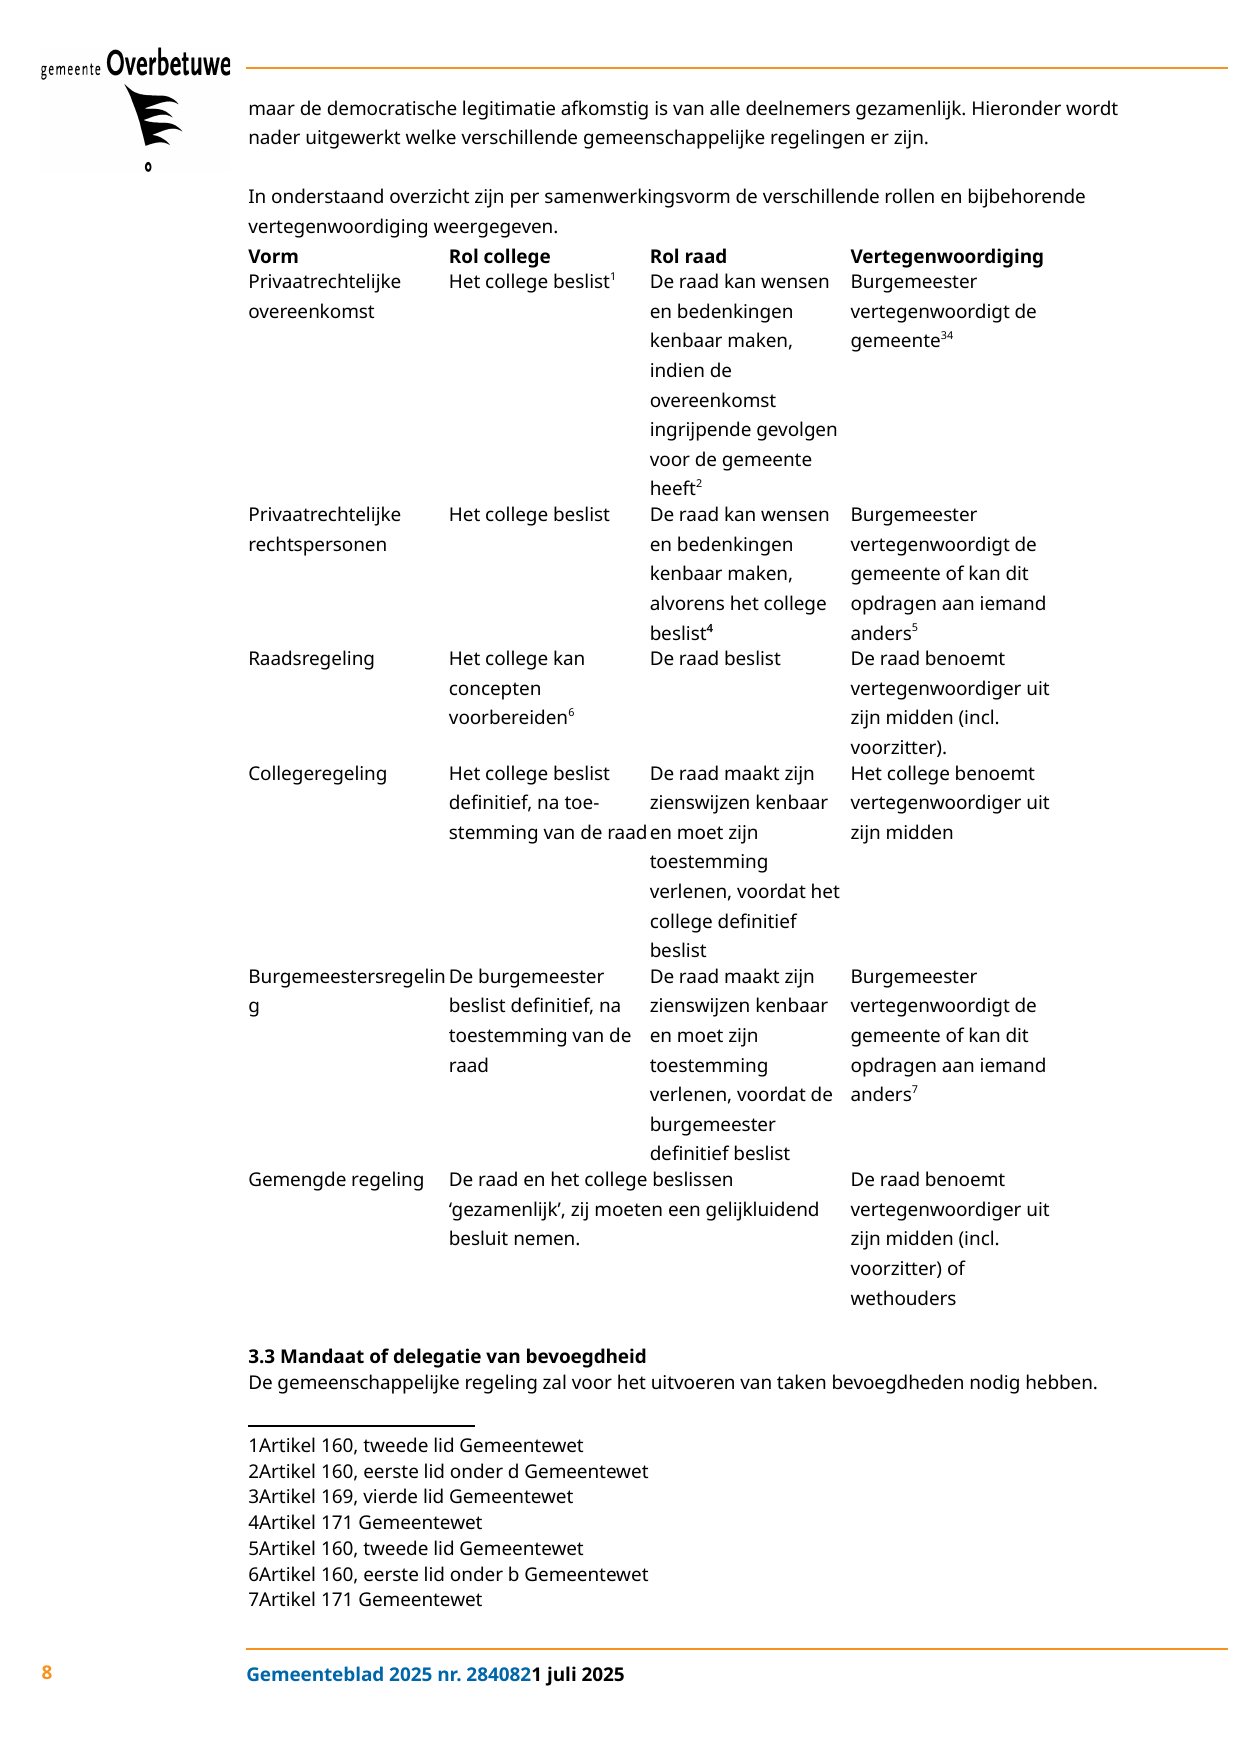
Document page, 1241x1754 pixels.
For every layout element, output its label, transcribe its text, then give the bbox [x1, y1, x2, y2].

table_cell De raad benoemt vertegenwoordiger uit zijn midden (incl. voorzitter) of wethouders [850, 1166, 1051, 1310]
picture [41, 47, 231, 172]
table_cell Burgemeestersregeling [248, 963, 449, 1166]
table_cell Het college kan concepten voorbereiden [449, 645, 649, 760]
table_cell Het college benoemt vertegenwoordiger uit zijn midden [850, 760, 1051, 963]
table_cell Gemengde regeling [248, 1166, 449, 1310]
table_header Rol raad [650, 243, 850, 268]
table_cell Collegeregeling [248, 760, 449, 963]
table_cell De raad en het college beslissen ‘gezamenlijk’, zij moeten een gelijkluidend besluit nemen. [449, 1166, 850, 1310]
table_header Vorm [248, 243, 449, 268]
table_header Rol college [449, 243, 649, 268]
table_cell De raad benoemt vertegenwoordiger uit zijn midden (incl. voorzitter). [850, 645, 1051, 760]
table_cell Privaatrechtelijke rechtspersonen [248, 501, 449, 645]
text maar de democratische legitimatie afkomstig is van alle deelnemers gezamenlijk. Hieronder wordt nader uitgewerkt welke verschillende gemeenschappelijke regelingen er zijn. [248, 95, 1152, 150]
table_cell Burgemeester vertegenwoordigt de gemeente [850, 269, 1051, 501]
table_cell Burgemeester vertegenwoordigt de gemeente of kan dit opdragen aan iemand anders [850, 963, 1051, 1166]
table_cell De raad kan wensen en bedenkingen kenbaar maken, alvorens het college beslist⁴ [650, 501, 850, 645]
table_cell De burgemeester beslist definitief, na toestemming van de raad [449, 963, 649, 1166]
table_cell Privaatrechtelijke overeenkomst [248, 269, 449, 501]
table_header Vertegenwoordiging [850, 243, 1051, 268]
table_cell Burgemeester vertegenwoordigt de gemeente of kan dit opdragen aan iemand anders [850, 501, 1051, 645]
table_cell Raadsregeling [248, 645, 449, 760]
table_cell De raad beslist [650, 645, 850, 760]
table_cell De raad maakt zijn zienswijzen kenbaar en moet zijn toestemming verlenen, voordat het college definitief beslist [650, 760, 850, 963]
table_cell Het college beslist [449, 269, 649, 501]
table_cell De raad kan wensen en bedenkingen kenbaar maken, indien de overeenkomst ingrijpende gevolgen voor de gemeente heeft [650, 269, 850, 501]
table_cell Het college beslist definitief, na toe- stemming van de raad [449, 760, 649, 963]
text De gemeenschappelijke regeling zal voor het uitvoeren van taken bevoegdheden nodig hebben. [248, 1369, 1152, 1395]
text 3.3 Mandaat of delegatie van bevoegdheid [248, 1343, 1152, 1369]
table_cell De raad maakt zijn zienswijzen kenbaar en moet zijn toestemming verlenen, voordat de burgemeester definitief beslist [650, 963, 850, 1166]
text In onderstaand overzicht zijn per samenwerkingsvorm de verschillende rollen en bijbehorende vertegenwoordiging weergegeven. [248, 183, 1152, 239]
table_cell Het college beslist [449, 501, 649, 645]
